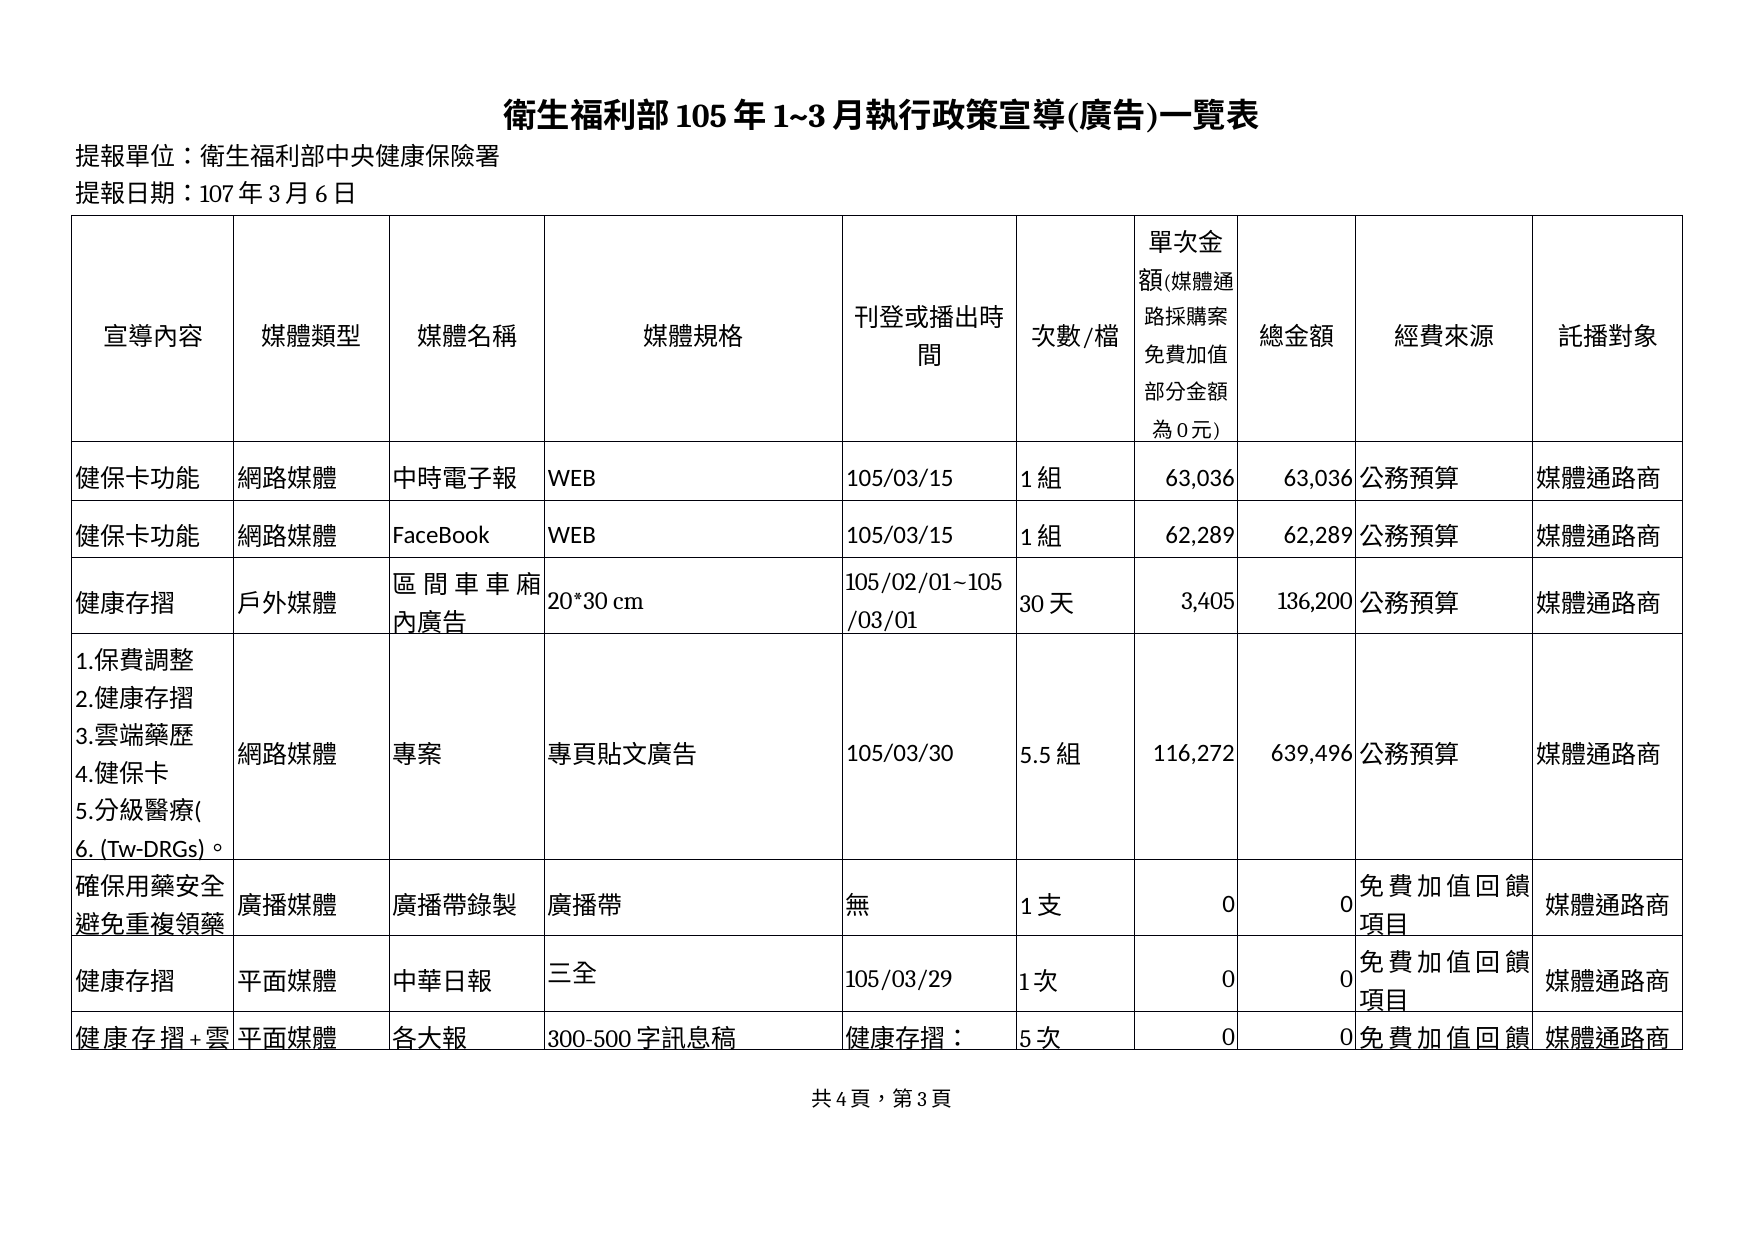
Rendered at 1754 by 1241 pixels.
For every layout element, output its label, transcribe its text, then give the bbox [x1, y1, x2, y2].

table_cell 專頁貼文廣告 [545, 634, 842, 859]
table_cell 1支 [1017, 860, 1134, 935]
table_cell 專案 [390, 634, 544, 859]
table_cell 63,036 [1135, 442, 1237, 500]
table_cell 公務預算 [1356, 558, 1532, 633]
table_header 刊登或播出時間 [843, 216, 1016, 441]
table_cell 中時電子報 [390, 442, 544, 500]
table_cell 公務預算 [1356, 442, 1532, 500]
table_cell 639,496 [1238, 634, 1355, 859]
table_cell 網路媒體 [234, 634, 389, 859]
table_cell 媒體通路商 [1533, 1012, 1682, 1049]
table_cell 廣播帶錄製 [390, 860, 544, 935]
table_cell 平面媒體 [234, 936, 389, 1011]
table_header 媒體名稱 [390, 216, 544, 441]
table_cell 平面媒體 [234, 1012, 389, 1049]
table_cell 網路媒體 [234, 442, 389, 500]
table_cell 健康存摺： [843, 1012, 1016, 1049]
table_cell 廣播帶 [545, 860, 842, 935]
table_cell 0 [1238, 1012, 1355, 1049]
table_cell 0 [1135, 936, 1237, 1011]
table_cell 1次 [1017, 936, 1134, 1011]
table_header 託播對象 [1533, 216, 1682, 441]
table_cell WEB [545, 501, 842, 557]
table_cell 3,405 [1135, 558, 1237, 633]
table_cell 健保卡功能 [72, 442, 233, 500]
table_cell 媒體通路商 [1533, 936, 1682, 1011]
table_cell 健康存摺+雲 [72, 1012, 233, 1049]
table_cell 105/03/30 [843, 634, 1016, 859]
table_cell 0 [1135, 1012, 1237, 1049]
table_cell 105/03/15 [843, 501, 1016, 557]
table_cell 1組 [1017, 442, 1134, 500]
table_header 經費來源 [1356, 216, 1532, 441]
table_header 宣導內容 [72, 216, 233, 441]
table_cell 1組 [1017, 501, 1134, 557]
table_cell 無 [843, 860, 1016, 935]
table_cell 公務預算 [1356, 634, 1532, 859]
table_cell 媒體通路商 [1533, 860, 1682, 935]
table_cell 網路媒體 [234, 501, 389, 557]
table_cell 0 [1238, 936, 1355, 1011]
table_cell 105/02/01~105/03/01 [843, 558, 1016, 633]
table_cell 健康存摺 [72, 936, 233, 1011]
table_cell 62,289 [1238, 501, 1355, 557]
table_cell 免費加值回饋 [1356, 1012, 1532, 1049]
table_cell 116,272 [1135, 634, 1237, 859]
table_cell 廣播媒體 [234, 860, 389, 935]
table_cell 20*30 cm [545, 558, 842, 633]
table_cell 105/03/15 [843, 442, 1016, 500]
table_cell 戶外媒體 [234, 558, 389, 633]
table_cell 136,200 [1238, 558, 1355, 633]
table_cell 免費加值回饋項目 [1356, 860, 1532, 935]
table_header 總金額 [1238, 216, 1355, 441]
table_cell 0 [1238, 860, 1355, 935]
table_cell 媒體通路商 [1533, 634, 1682, 859]
table_cell 30天 [1017, 558, 1134, 633]
table_cell 1.保費調整 2.健康存摺 3.雲端藥歷 4.健保卡 5.分級醫療( 6. (Tw-DRGs)。 [72, 634, 233, 859]
table_cell 確保用藥安全 避免重複領藥 [72, 860, 233, 935]
table_header 媒體規格 [545, 216, 842, 441]
table_cell 中華日報 [390, 936, 544, 1011]
table_cell 各大報 [390, 1012, 544, 1049]
table_header 單次金額(媒體通路採購案免費加值部分金額為0元) [1135, 216, 1237, 441]
table_cell FaceBook [390, 501, 544, 557]
table_cell 媒體通路商 [1533, 558, 1682, 633]
table_cell 5次 [1017, 1012, 1134, 1049]
table_header 媒體類型 [234, 216, 389, 441]
table_cell 0 [1135, 860, 1237, 935]
table_cell 公務預算 [1356, 501, 1532, 557]
table_cell 免費加值回饋項目 [1356, 936, 1532, 1011]
table_cell WEB [545, 442, 842, 500]
table_cell 健保卡功能 [72, 501, 233, 557]
table_cell 63,036 [1238, 442, 1355, 500]
table_cell 300-500字訊息稿 [545, 1012, 842, 1049]
table_cell 區間車車廂內廣告 [390, 558, 544, 633]
table_cell 5.5組 [1017, 634, 1134, 859]
table_cell 62,289 [1135, 501, 1237, 557]
table_cell 健康存摺 [72, 558, 233, 633]
table_cell 媒體通路商 [1533, 501, 1682, 557]
table_cell 105/03/29 [843, 936, 1016, 1011]
table_cell 三全 [545, 936, 842, 1011]
table_cell 媒體通路商 [1533, 442, 1682, 500]
table_header 次數/檔 [1017, 216, 1134, 441]
